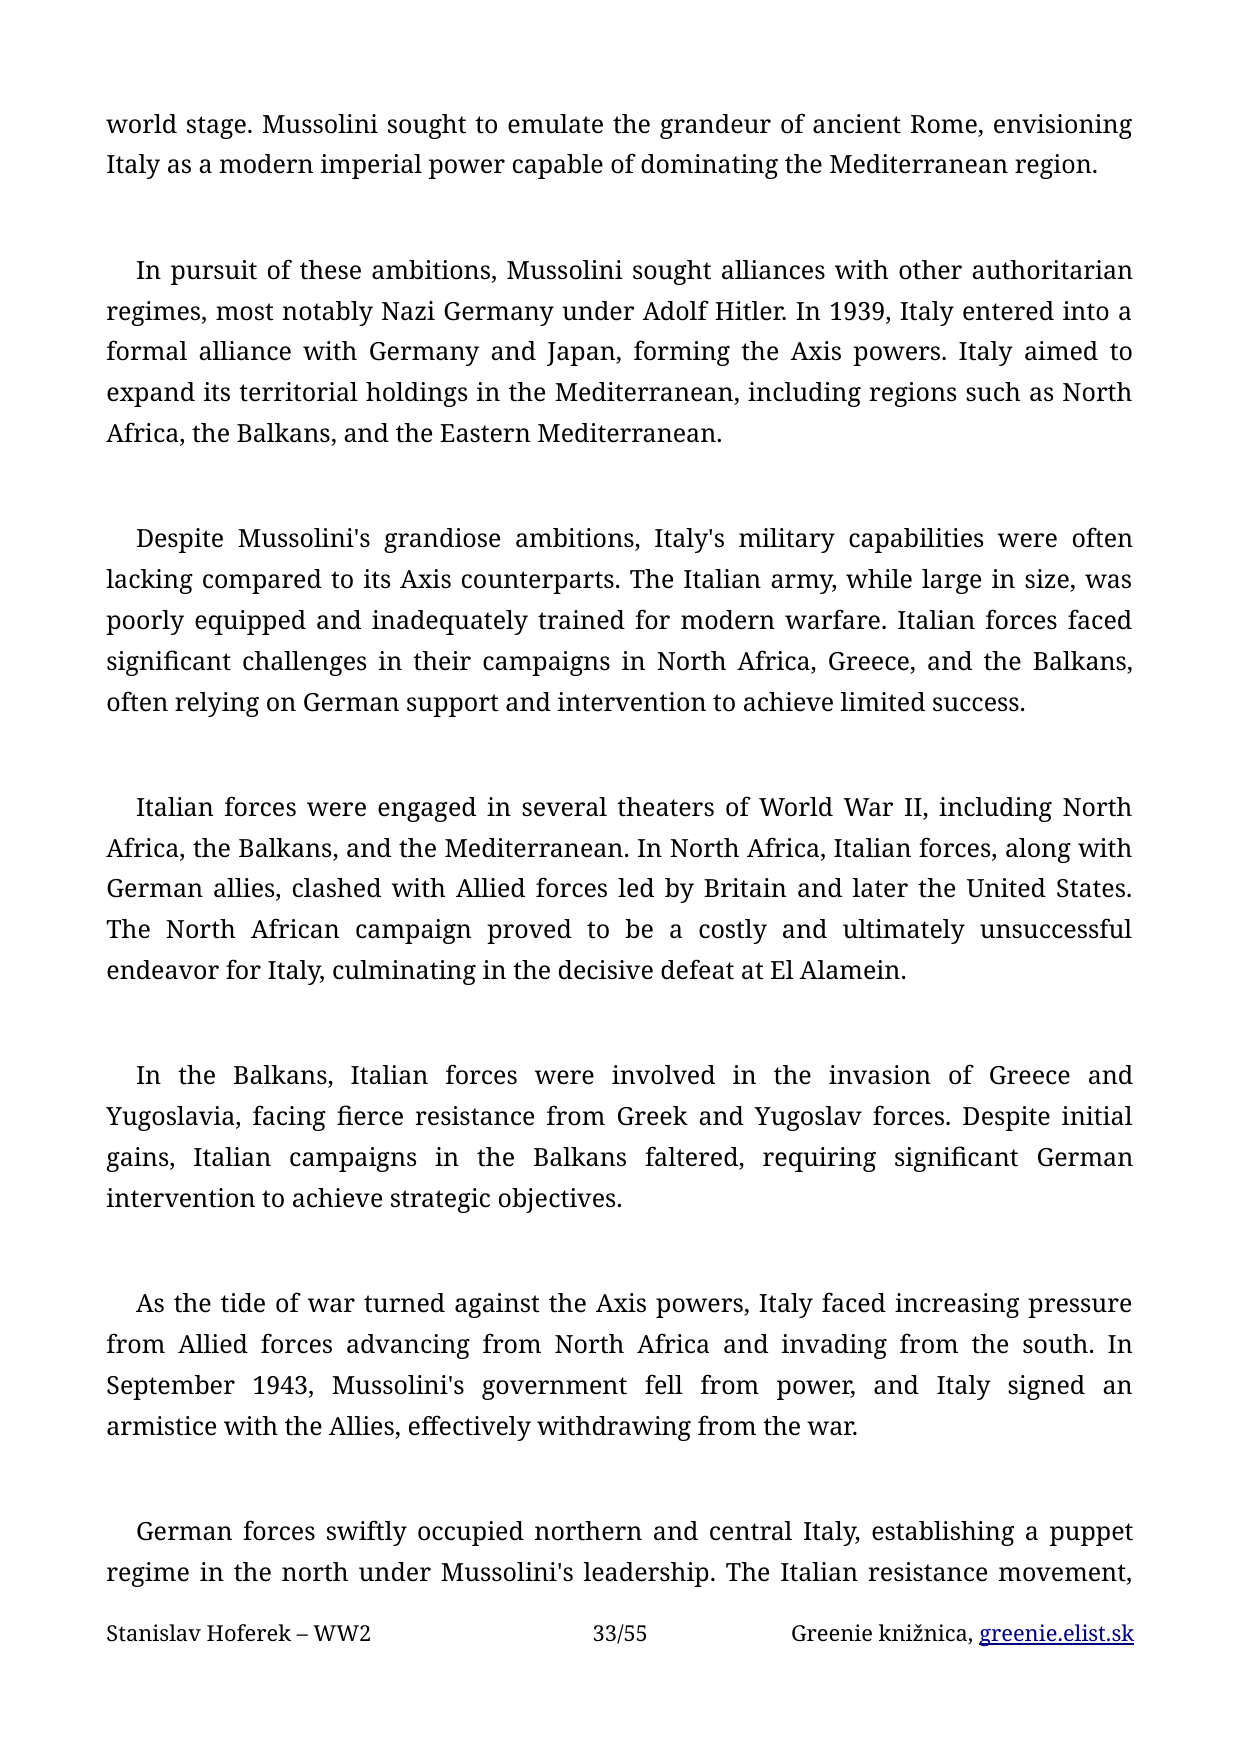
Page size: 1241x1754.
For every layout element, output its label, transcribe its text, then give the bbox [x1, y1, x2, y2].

text In pursuit of these ambitions, Mussolini sought alliances with other authoritarian regimes, most notably Nazi Germany under Adolf Hitler. In 1939, Italy entered into a formal alliance with Germany and Japan, forming the Axis powers. Italy aimed to expand its territorial holdings in the Mediterranean, including regions such as North Africa, the Balkans, and the Eastern Mediterranean. [106, 252, 1134, 450]
text world stage. Mussolini sought to emulate the grandeur of ancient Rome, envisioning Italy as a modern imperial power capable of dominating the Mediterranean region. [106, 106, 1134, 181]
text Italian forces were engaged in several theaters of World War II, including North Africa, the Balkans, and the Mediterranean. In North Africa, Italian forces, along with German allies, clashed with Allied forces led by Britain and later the United States. The North African campaign proved to be a costly and ultimately unsuccessful endeavor for Italy, culminating in the decisive defeat at El Alamein. [106, 789, 1134, 987]
text In the Balkans, Italian forces were involved in the invasion of Greece and Yugoslavia, facing fierce resistance from Greek and Yugoslav forces. Despite initial gains, Italian campaigns in the Balkans faltered, requiring significant German intervention to achieve strategic objectives. [106, 1058, 1134, 1214]
text German forces swiftly occupied northern and central Italy, establishing a puppet regime in the north under Mussolini's leadership. The Italian resistance movement, [106, 1513, 1134, 1588]
text Despite Mussolini's grandiose ambitions, Italy's military capabilities were often lacking compared to its Axis counterparts. The Italian army, while large in size, was poorly equipped and inadequately trained for modern warfare. Italian forces faced significant challenges in their campaigns in North Africa, Greece, and the Balkans, often relying on German support and intervention to achieve limited success. [106, 521, 1134, 718]
text As the tide of war turned against the Axis powers, Italy faced increasing pressure from Allied forces advancing from North Africa and invading from the south. In September 1943, Mussolini's government fell from power, and Italy signed an armistice with the Allies, effectively withdrawing from the war. [106, 1286, 1134, 1442]
